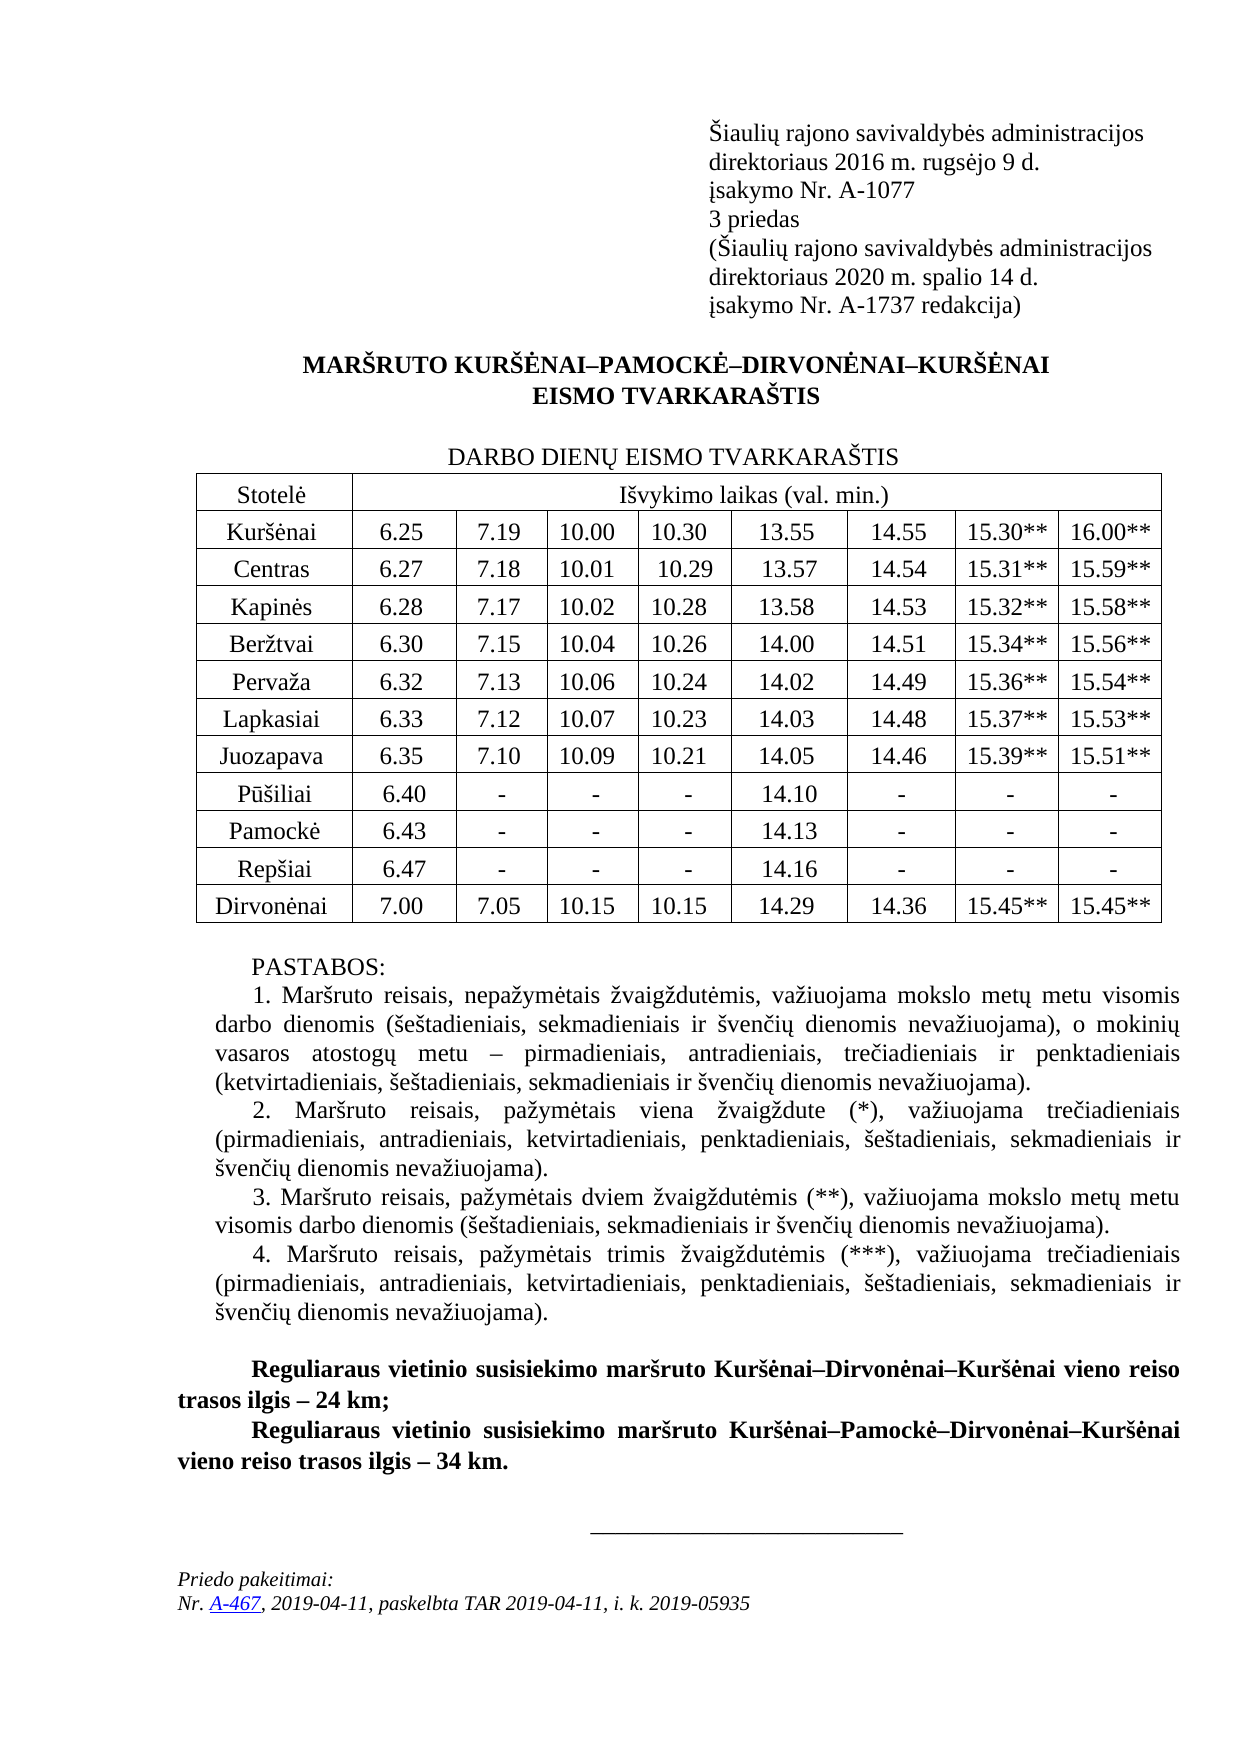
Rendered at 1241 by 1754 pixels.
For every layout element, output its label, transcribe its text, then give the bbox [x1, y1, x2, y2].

table_cell 7.18 [457, 549, 547, 585]
text 1. Maršruto reisais, nepažymėtais žvaigždutėmis, važiuojama mokslo metų metu visomis darbo dienomis (šeštadieniais, sekmadieniais ir švenčių dienomis nevažiuojama), o mokinių vasaros atostogų metu – pirmadieniais, antradieniais, trečiadieniais ir penktadieniais (ketvirtadieniais, šeštadieniais, sekmadieniais ir švenčių dienomis nevažiuojama). [215, 980, 1181, 1095]
table_cell 6.33 [353, 699, 456, 735]
table_cell 10.04 [548, 624, 638, 660]
table_cell 15.45** [956, 885, 1058, 922]
table_cell 15.31** [956, 549, 1058, 585]
table_cell 14.29 [732, 885, 847, 922]
table_cell - [457, 773, 547, 809]
text įsakymo Nr. A-1737 redakcija) [627, 291, 1181, 319]
table_cell 6.30 [353, 624, 456, 660]
table_header [456, 474, 547, 510]
table_cell Beržtvai [197, 624, 352, 660]
table_cell - [639, 773, 731, 809]
table_cell 15.59** [1059, 549, 1161, 585]
table_cell Juozapava [197, 736, 352, 772]
text direktoriaus 2020 m. spalio 14 d. [709, 262, 1181, 291]
table_cell - [548, 773, 638, 809]
table_header [1059, 474, 1161, 510]
table_cell 10.07 [548, 699, 638, 735]
table_cell 6.27 [353, 549, 456, 585]
table_cell 10.02 [548, 586, 638, 623]
text _________________________ [312, 1508, 1181, 1536]
table_cell 14.03 [732, 699, 847, 735]
table_cell 15.32** [956, 586, 1058, 623]
table_cell 15.54** [1059, 661, 1161, 697]
text Reguliaraus vietinio susisiekimo maršruto Kuršėnai–Pamockė–Dirvonėnai–Kuršėnai vieno reiso trasos ilgis – 34 km. [177, 1416, 1181, 1475]
table_cell Pamockė [197, 811, 352, 847]
table_cell 10.06 [548, 661, 638, 697]
table_cell 7.12 [457, 699, 547, 735]
text įsakymo Nr. A-1077 [709, 176, 1181, 204]
text direktoriaus 2016 m. rugsėjo 9 d. [709, 147, 1181, 176]
table_header [353, 474, 456, 510]
table_cell 6.32 [353, 661, 456, 697]
table_cell 15.34** [956, 624, 1058, 660]
table_cell 14.54 [848, 549, 955, 585]
table_cell Lapkasiai [197, 699, 352, 735]
table_cell - [848, 811, 955, 847]
table_cell 7.10 [457, 736, 547, 772]
table_header [955, 474, 1058, 510]
table_cell 14.51 [848, 624, 955, 660]
table_cell 6.43 [353, 811, 456, 847]
text DARBO DIENŲ EISMO TVARKARAŠTIS [443, 442, 916, 471]
text Nr. A-467, 2019-04-11, paskelbta TAR 2019-04-11, i. k. 2019-05935 [177, 1591, 1181, 1615]
table_cell 15.51** [1059, 736, 1161, 772]
table_cell 10.01 [548, 549, 638, 585]
table_header Išvykimo laikas (val. min.) [548, 474, 955, 510]
table_cell 10.30 [639, 511, 731, 548]
table_cell - [548, 811, 638, 847]
table_cell - [1059, 773, 1161, 809]
table_cell 7.13 [457, 661, 547, 697]
table_cell 10.09 [548, 736, 638, 772]
table_cell - [1059, 848, 1161, 884]
table_cell 14.48 [848, 699, 955, 735]
table_cell 13.58 [732, 586, 847, 623]
table_cell 15.30** [956, 511, 1058, 548]
text Šiaulių rajono savivaldybės administracijos [709, 118, 1181, 147]
text 3 priedas [709, 204, 1181, 233]
table_cell Centras [197, 549, 352, 585]
text 3. Maršruto reisais, pažymėtais dviem žvaigždutėmis (**), važiuojama mokslo metų metu visomis darbo dienomis (šeštadieniais, sekmadieniais ir švenčių dienomis nevažiuojama). [215, 1182, 1181, 1239]
table_cell 6.28 [353, 586, 456, 623]
table_cell 10.15 [548, 885, 638, 922]
table_cell 15.37** [956, 699, 1058, 735]
table_cell 14.55 [848, 511, 955, 548]
table_cell 14.00 [732, 624, 847, 660]
table_cell - [457, 811, 547, 847]
table_cell 6.25 [353, 511, 456, 548]
table_cell 15.53** [1059, 699, 1161, 735]
text Priedo pakeitimai: [177, 1567, 1181, 1591]
table_cell 14.36 [848, 885, 955, 922]
text PASTABOS: [251, 952, 1181, 980]
table_cell 10.15 [639, 885, 731, 922]
table_cell Kuršėnai [197, 511, 352, 548]
table_cell - [457, 848, 547, 884]
table_cell 6.47 [353, 848, 456, 884]
table_cell 10.00 [548, 511, 638, 548]
table_cell 15.58** [1059, 586, 1161, 623]
table_cell 13.55 [732, 511, 847, 548]
table_cell 14.02 [732, 661, 847, 697]
table_cell 6.40 [353, 773, 456, 809]
table_cell 10.26 [639, 624, 731, 660]
text EISMO TVARKARAŠTIS [177, 381, 1181, 409]
table_cell 6.35 [353, 736, 456, 772]
table_cell 14.10 [732, 773, 847, 809]
table_cell 7.19 [457, 511, 547, 548]
table_cell 10.24 [639, 661, 731, 697]
table_cell 7.17 [457, 586, 547, 623]
table_cell - [548, 848, 638, 884]
table_cell Repšiai [197, 848, 352, 884]
table_cell Dirvonėnai [197, 885, 352, 922]
table_cell 13.57 [732, 549, 847, 585]
text MARŠRUTO KURŠĖNAI–PAMOCKĖ–DIRVONĖNAI–KURŠĖNAI [177, 350, 1181, 379]
text (Šiaulių rajono savivaldybės administracijos [709, 233, 1181, 262]
table_cell 7.05 [457, 885, 547, 922]
table_cell 15.45** [1059, 885, 1161, 922]
table_cell Pervaža [197, 661, 352, 697]
table_cell 14.13 [732, 811, 847, 847]
table_cell 14.16 [732, 848, 847, 884]
table_cell 10.21 [639, 736, 731, 772]
table_cell Kapinės [197, 586, 352, 623]
table_cell - [1059, 811, 1161, 847]
text 4. Maršruto reisais, pažymėtais trimis žvaigždutėmis (***), važiuojama trečiadieniais (pirmadieniais, antradieniais, ketvirtadieniais, penktadieniais, šeštadieniais, sekmadieniais ir švenčių dienomis nevažiuojama). [215, 1239, 1181, 1325]
table_cell 14.46 [848, 736, 955, 772]
table_cell 7.15 [457, 624, 547, 660]
table_cell Pūšiliai [197, 773, 352, 809]
table_cell 15.39** [956, 736, 1058, 772]
table_cell 10.23 [639, 699, 731, 735]
table_cell - [639, 811, 731, 847]
table_cell 14.49 [848, 661, 955, 697]
table_cell - [956, 848, 1058, 884]
table_cell - [639, 848, 731, 884]
table_cell 15.56** [1059, 624, 1161, 660]
table_cell 15.36** [956, 661, 1058, 697]
table_cell - [956, 773, 1058, 809]
table_cell - [956, 811, 1058, 847]
text Reguliaraus vietinio susisiekimo maršruto Kuršėnai–Dirvonėnai–Kuršėnai vieno reiso trasos ilgis – 24 km; [177, 1354, 1181, 1413]
text 2. Maršruto reisais, pažymėtais viena žvaigždute (*), važiuojama trečiadieniais (pirmadieniais, antradieniais, ketvirtadieniais, penktadieniais, šeštadieniais, sekmadieniais ir švenčių dienomis nevažiuojama). [215, 1095, 1181, 1182]
table_cell 10.29 [639, 549, 731, 585]
table_cell 14.53 [848, 586, 955, 623]
table_cell - [848, 848, 955, 884]
table_cell 10.28 [639, 586, 731, 623]
table_cell 7.00 [353, 885, 456, 922]
table_cell - [848, 773, 955, 809]
table_cell 16.00** [1059, 511, 1161, 548]
table_header Stotelė [197, 474, 352, 510]
table_cell 14.05 [732, 736, 847, 772]
